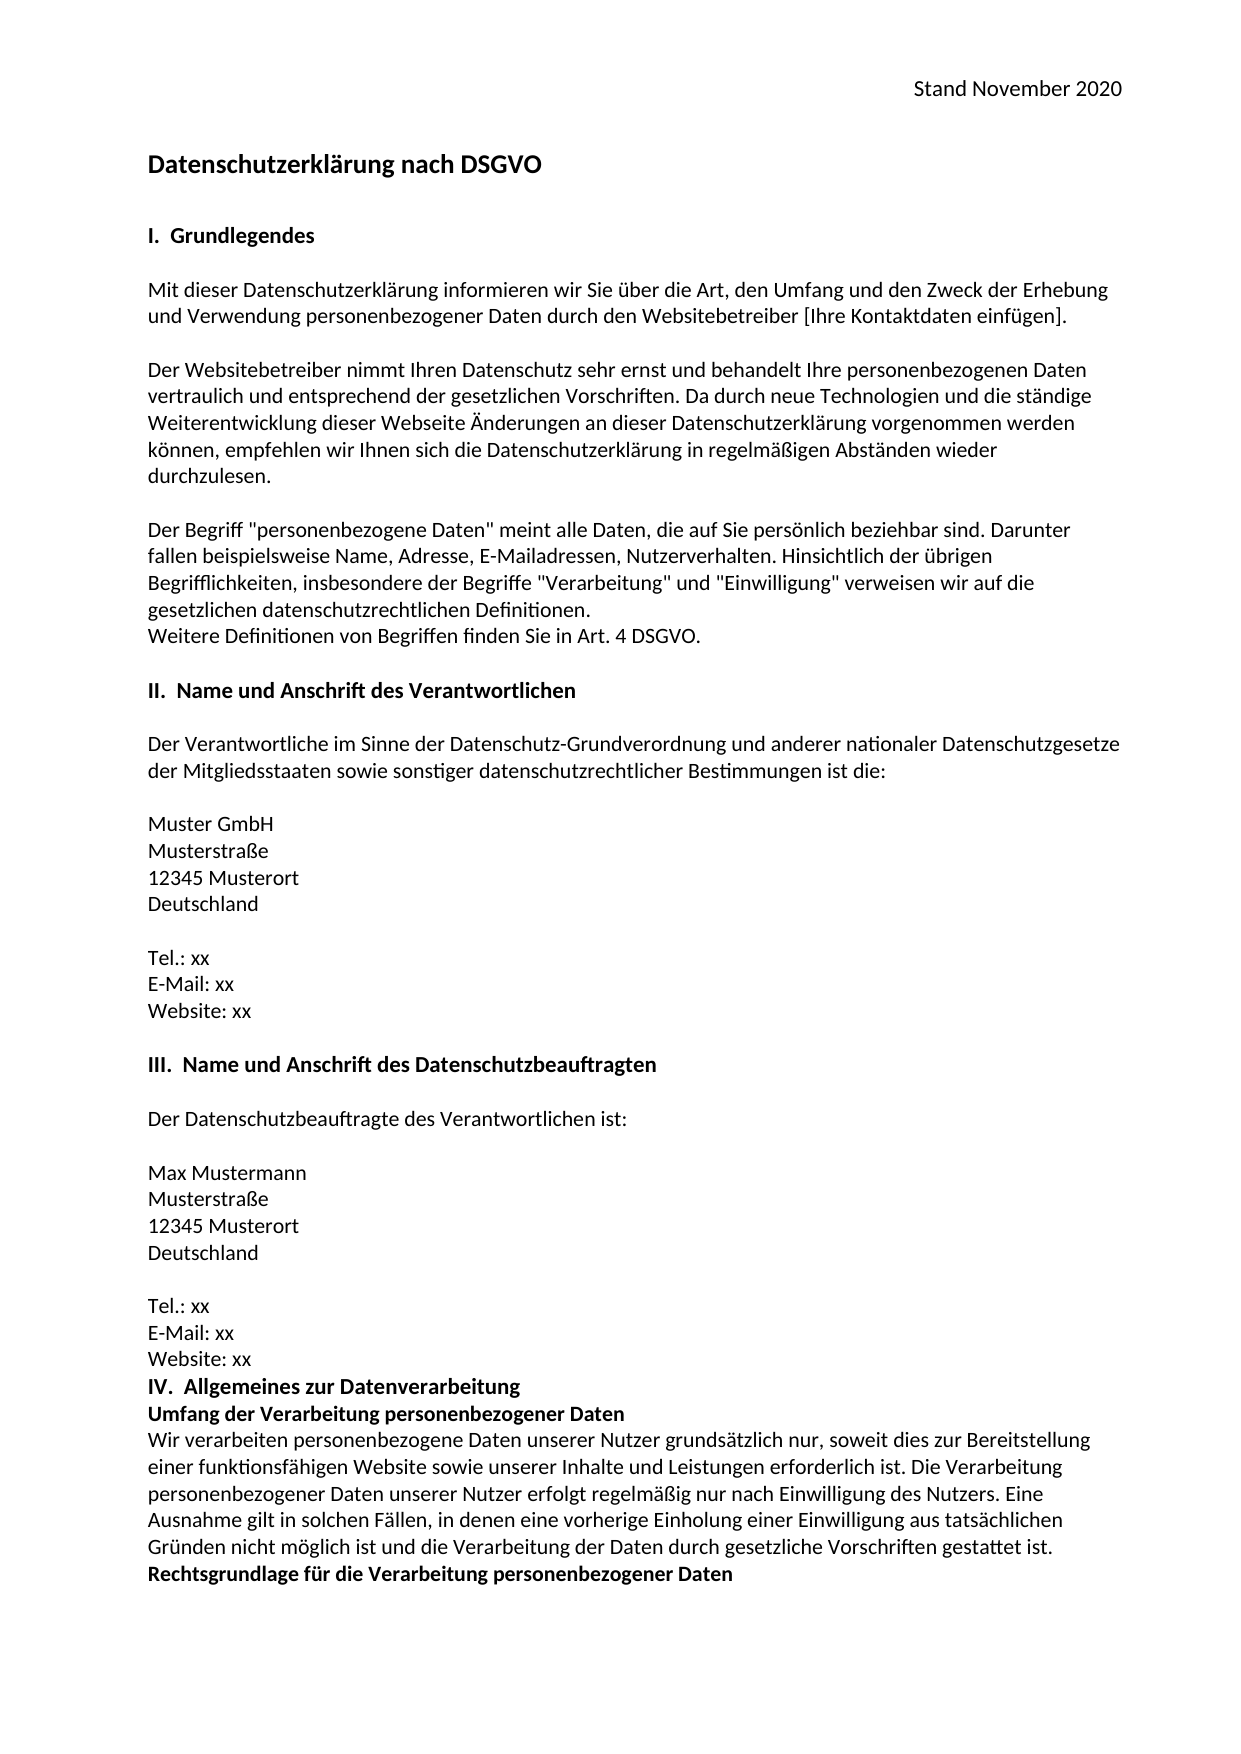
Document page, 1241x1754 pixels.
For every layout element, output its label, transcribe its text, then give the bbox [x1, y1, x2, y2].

text 12345 Musterort [148, 1212, 1122, 1239]
subtitle Deutschland [148, 891, 1122, 917]
subtitle Tel.: xx [148, 1292, 1122, 1319]
text Datenschutzerklärung nach DSGVO [148, 148, 1122, 181]
subtitle Website: xx [148, 1345, 1122, 1372]
text Der Begriff "personenbezogene Daten" meint alle Daten, die auf Sie persönlich beziehbar sind. Darunter fallen beispielsweise Name, Adresse, E-Mailadressen, Nutzerverhalten. Hinsichtlich der übrigen Begrifflichkeiten, insbesondere der Begriffe "Verarbeitung" und "Einwilligung" verweisen wir auf die gesetzlichen datenschutzrechtlichen Definitionen. [148, 516, 1122, 623]
subtitle Tel.: xx [148, 944, 1122, 971]
subtitle Rechtsgrundlage für die Verarbeitung personenbezogener Daten [148, 1560, 1122, 1587]
text Weitere Definitionen von Begriffen finden Sie in Art. 4 DSGVO. [148, 623, 1122, 649]
subtitle Umfang der Verarbeitung personenbezogener Daten [148, 1400, 1122, 1427]
subtitle I. Grundlegendes [148, 221, 1122, 249]
subtitle Wir verarbeiten personenbezogene Daten unserer Nutzer grundsätzlich nur, soweit dies zur Bereitstellung einer funktionsfähigen Website sowie unserer Inhalte und Leistungen erforderlich ist. Die Verarbeitung personenbezogener Daten unserer Nutzer erfolgt regelmäßig nur nach Einwilligung des Nutzers. Eine Ausnahme gilt in solchen Fällen, in denen eine vorherige Einholung einer Einwilligung aus tatsächlichen Gründen nicht möglich ist und die Verarbeitung der Daten durch gesetzliche Vorschriften gestattet ist. [148, 1427, 1122, 1560]
subtitle E-Mail: xx [148, 1319, 1122, 1345]
subtitle II. Name und Anschrift des Verantwortlichen [148, 676, 1122, 704]
subtitle Der Verantwortliche im Sinne der Datenschutz-Grundverordnung und anderer nationaler Datenschutzgesetze der Mitgliedsstaaten sowie sonstiger datenschutzrechtlicher Bestimmungen ist die: [148, 731, 1122, 784]
subtitle Website: xx [148, 997, 1122, 1024]
text Der Websitebetreiber nimmt Ihren Datenschutz sehr ernst und behandelt Ihre personenbezogenen Daten vertraulich und entsprechend der gesetzlichen Vorschriften. Da durch neue Technologien und die ständige Weiterentwicklung dieser Webseite Änderungen an dieser Datenschutzerklärung vorgenommen werden können, empfehlen wir Ihnen sich die Datenschutzerklärung in regelmäßigen Abständen wieder durchzulesen. [148, 356, 1122, 489]
subtitle Der Datenschutzbeauftragte des Verantwortlichen ist: [148, 1105, 1122, 1132]
subtitle Deutschland [148, 1239, 1122, 1265]
subtitle Musterstraße [148, 837, 1122, 864]
subtitle E-Mail: xx [148, 971, 1122, 997]
text Max Mustermann [148, 1159, 1122, 1185]
text Musterstraße [148, 1185, 1122, 1212]
text Mit dieser Datenschutzerklärung informieren wir Sie über die Art, den Umfang und den Zweck der Erhebung und Verwendung personenbezogener Daten durch den Websitebetreiber [Ihre Kontaktdaten einfügen]. [148, 276, 1122, 329]
subtitle Muster GmbH [148, 811, 1122, 837]
subtitle IV. Allgemeines zur Datenverarbeitung [148, 1372, 1122, 1400]
subtitle 12345 Musterort [148, 864, 1122, 891]
subtitle III. Name und Anschrift des Datenschutzbeauftragten [148, 1051, 1122, 1079]
